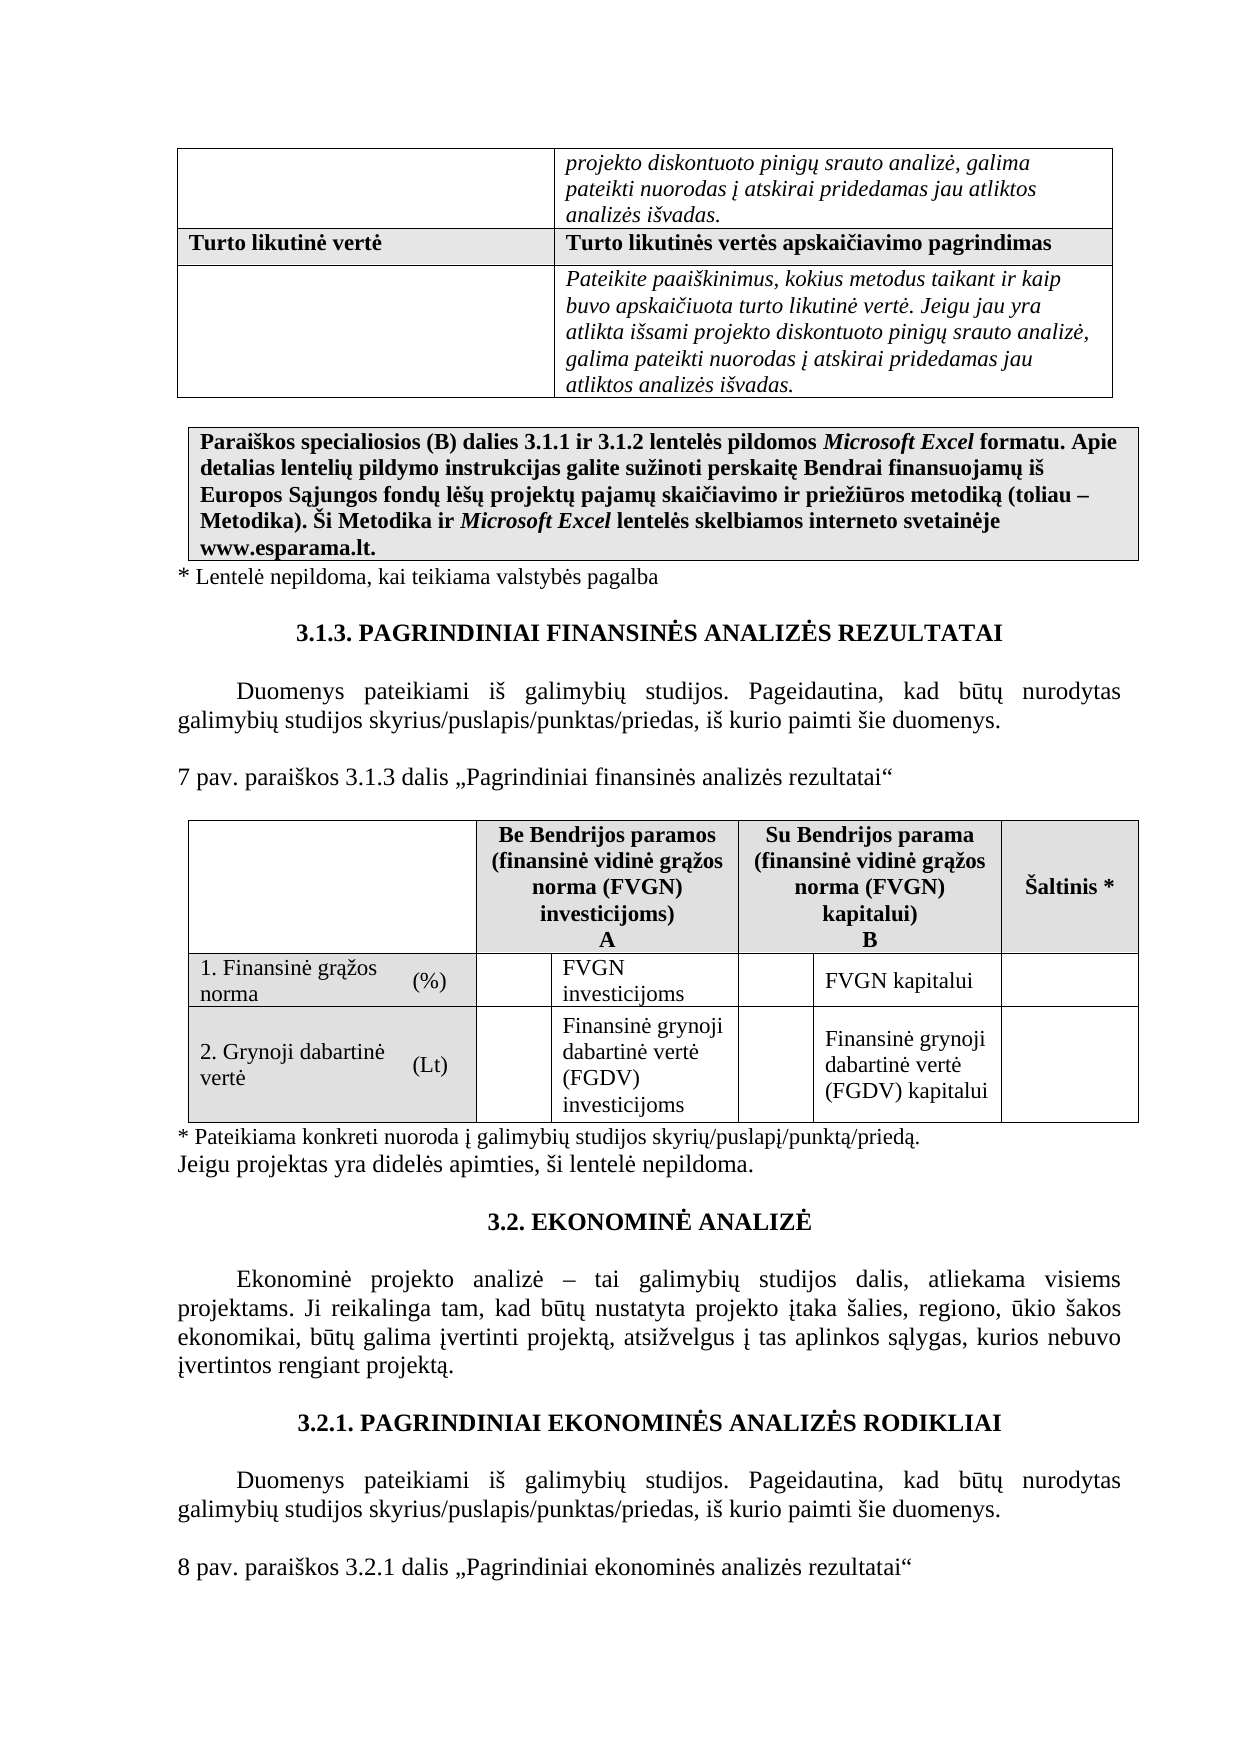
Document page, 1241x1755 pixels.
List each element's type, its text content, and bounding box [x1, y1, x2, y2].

text Duomenys pateikiami iš galimybių studijos. Pageidautina, kad būtų nurodytas galimybių studijos skyrius/puslapis/punktas/priedas, iš kurio paimti šie duomenys. [177, 1465, 1122, 1523]
table_cell Pateikite paaiškinimus, kokius metodus taikant ir kaip buvo apskaičiuota turto likutinė vertė. Jeigu jau yra atlikta išsami projekto diskontuoto pinigų srauto analizė, galima pateikti nuorodas į atskirai pridedamas jau atliktos analizės išvadas. [555, 266, 1112, 397]
table_cell [178, 149, 554, 228]
table_cell Finansinė grynoji dabartinė vertė (FGDV) investicijoms [552, 1007, 738, 1122]
table_cell [739, 954, 813, 1006]
table_cell [1002, 1007, 1138, 1122]
text * Lentelė nepildoma, kai teikiama valstybės pagalba [177, 561, 1122, 590]
text Duomenys pateikiami iš galimybių studijos. Pageidautina, kad būtų nurodytas galimybių studijos skyrius/puslapis/punktas/priedas, iš kurio paimti šie duomenys. [177, 676, 1122, 733]
table_cell projekto diskontuoto pinigų srauto analizė, galima pateikti nuorodas į atskirai pridedamas jau atliktos analizės išvadas. [555, 149, 1112, 228]
table_cell 1. Finansinė grąžos norma [189, 954, 401, 1006]
table_cell FVGN investicijoms [552, 954, 738, 1006]
table_cell Finansinė grynoji dabartinė vertė (FGDV) kapitalui [814, 1007, 1001, 1122]
text 3.2. ekonominė analizė [177, 1207, 1122, 1235]
text 3.1.3. Pagrindiniai finansinės analizės rezultatai [177, 618, 1122, 647]
text * Pateikiama konkreti nuoroda į galimybių studijos skyrių/puslapį/punktą/priedą. [177, 1123, 1122, 1149]
table_cell (%) [401, 954, 476, 1006]
table_header Su Bendrijos parama (finansinė vidinė grąžos norma (FVGN) kapitalui) B [739, 821, 1001, 952]
table_header Be Bendrijos paramos (finansinė vidinė grąžos norma (FVGN) investicijoms) A [477, 821, 738, 952]
table_cell FVGN kapitalui [814, 954, 1001, 1006]
text Jeigu projektas yra didelės apimties, ši lentelė nepildoma. [177, 1149, 1122, 1178]
table_cell 2. Grynoji dabartinė vertė [189, 1007, 401, 1122]
text 3.2.1. Pagrindiniai ekonominės analizės rodikliai [177, 1408, 1122, 1437]
text 8 pav. paraiškos 3.2.1 dalis „Pagrindiniai ekonominės analizės rezultatai“ [177, 1552, 1122, 1580]
table_header Šaltinis * [1002, 821, 1138, 952]
table_cell [477, 954, 551, 1006]
text Ekonominė projekto analizė – tai galimybių studijos dalis, atliekama visiems projektams. Ji reikalinga tam, kad būtų nustatyta projekto įtaka šalies, regiono, ūkio šakos ekonomikai, būtų galima įvertinti projektą, atsižvelgus į tas aplinkos sąlygas, kurios nebuvo įvertintos rengiant projektą. [177, 1264, 1122, 1379]
text 7 pav. paraiškos 3.1.3 dalis „Pagrindiniai finansinės analizės rezultatai“ [177, 762, 1122, 791]
table_header [401, 821, 476, 952]
table_header [189, 821, 401, 952]
table_cell (Lt) [401, 1007, 476, 1122]
table_cell Turto likutinės vertės apskaičiavimo pagrindimas [555, 229, 1112, 264]
table_cell [178, 266, 554, 397]
table_header Paraiškos specialiosios (B) dalies 3.1.1 ir 3.1.2 lentelės pildomos Microsoft Excel formatu. Apie detalias lentelių pildymo instrukcijas galite sužinoti perskaitę Bendrai finansuojamų iš Europos Sąjungos fondų lėšų projektų pajamų skaičiavimo ir priežiūros metodiką (toliau – Metodika). Ši Metodika ir Microsoft Excel lentelės skelbiamos interneto svetainėje www.esparama.lt. [189, 428, 1138, 560]
table_cell [739, 1007, 813, 1122]
table_cell [1002, 954, 1138, 1006]
table_cell [477, 1007, 551, 1122]
table_cell Turto likutinė vertė [178, 229, 554, 264]
